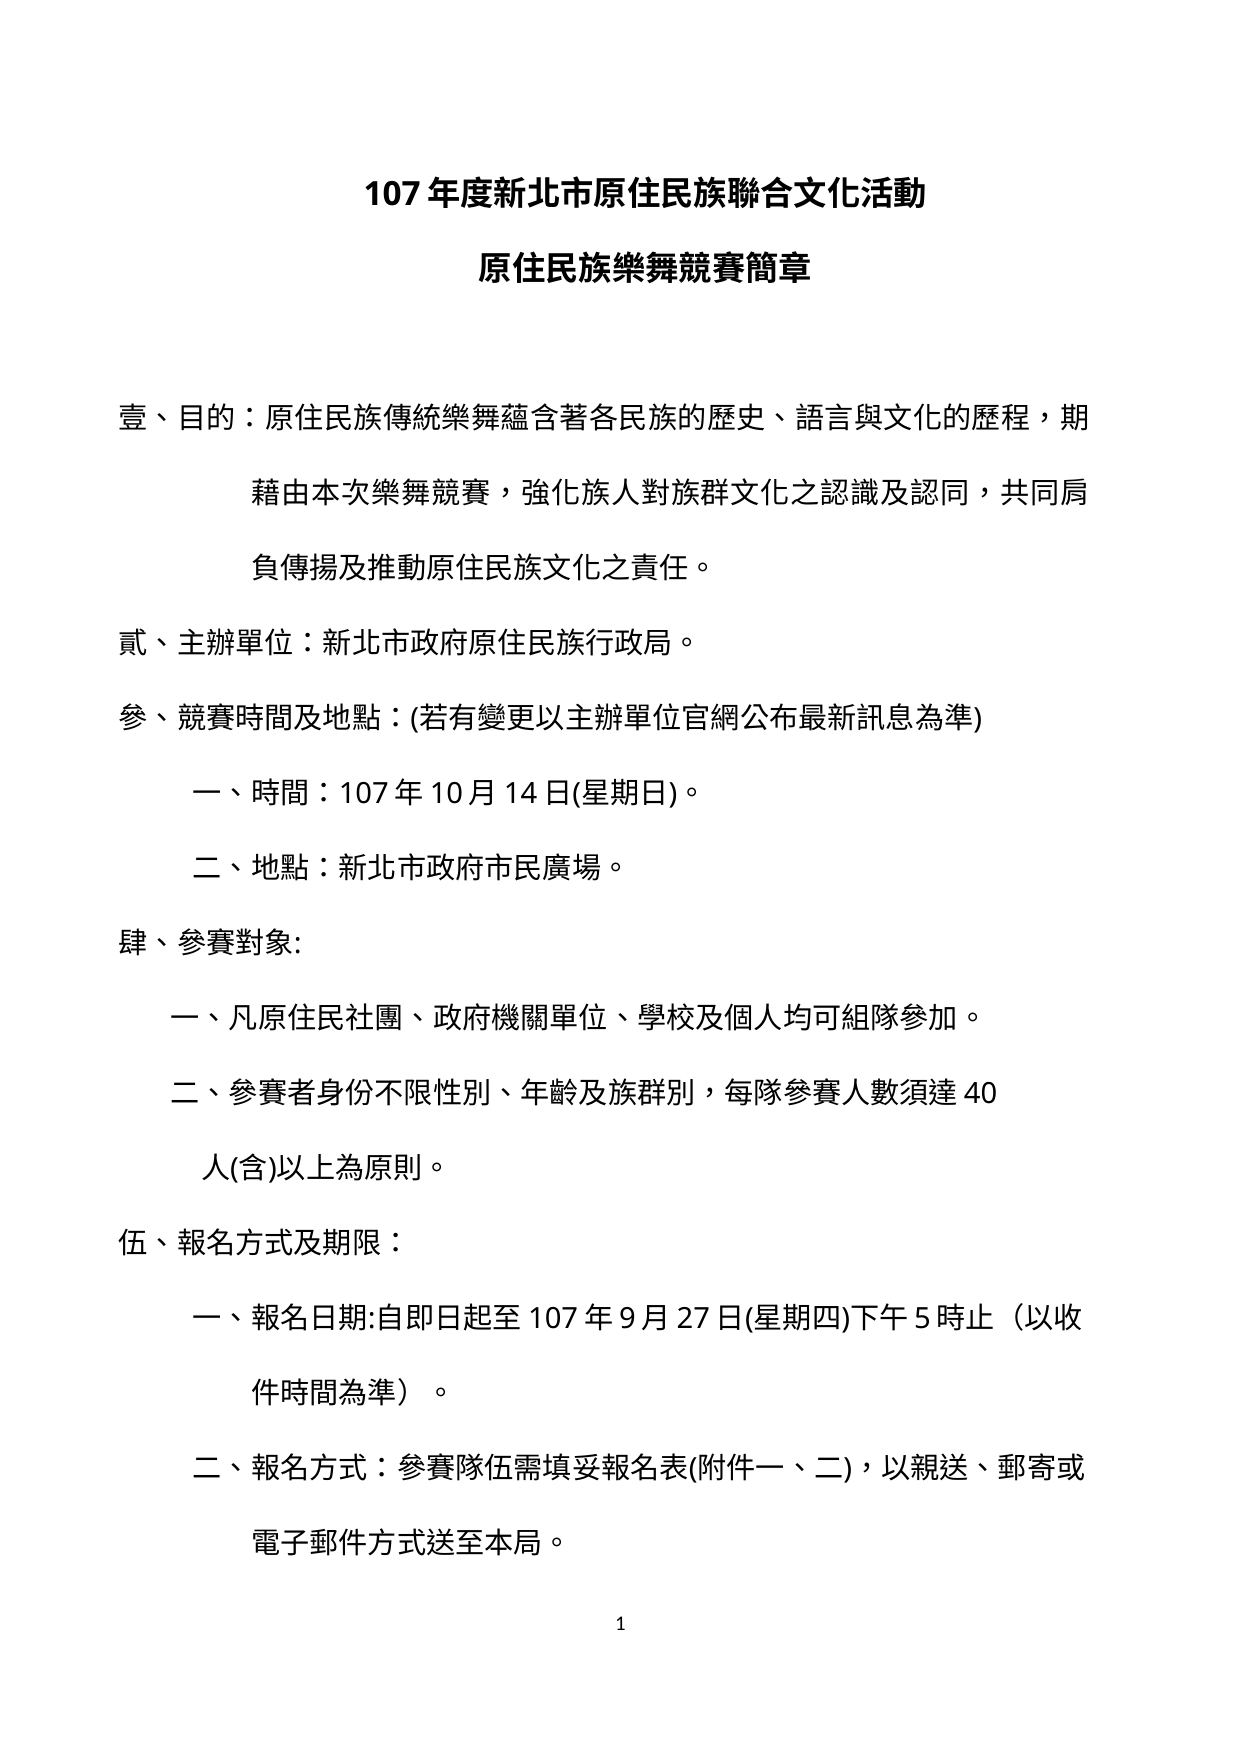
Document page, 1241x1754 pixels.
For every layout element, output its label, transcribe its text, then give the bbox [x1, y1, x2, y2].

text 107年度新北市原住民族聯合文化活動 [198, 147, 1093, 222]
text 二、參賽者身份不限性別、年齡及族群別，每隊參賽人數須達40 [148, 1047, 1093, 1122]
list 參賽對象: [148, 897, 1093, 972]
list 時間：107年10月14日(星期日)。 [192, 747, 1093, 822]
text 人(含)以上為原則。 [148, 1122, 1093, 1197]
list 報名日期:自即日起至 107年9月27日(星期四)下午5時止（以收件時間為準）。 [192, 1272, 1093, 1422]
list 主辦單位：新北市政府原住民族行政局。 [148, 597, 1093, 672]
list 報名方式及期限： [148, 1197, 1093, 1272]
list 目的：原住民族傳統樂舞蘊含著各民族的歷史、語言與文化的歷程，期藉由本次樂舞競賽，強化族人對族群文化之認識及認同，共同肩負傳揚及推動原住民族文化之責任。 [148, 372, 1093, 597]
text 一、凡原住民社團、政府機關單位、學校及個人均可組隊參加。 [148, 972, 1093, 1047]
list 地點：新北市政府市民廣場。 [192, 822, 1093, 897]
list 報名方式：參賽隊伍需填妥報名表(附件一、二)，以親送、郵寄或電子郵件方式送至本局。 [192, 1422, 1093, 1572]
list 競賽時間及地點：(若有變更以主辦單位官網公布最新訊息為準) [148, 672, 1093, 747]
text 原住民族樂舞競賽簡章 [198, 222, 1093, 297]
